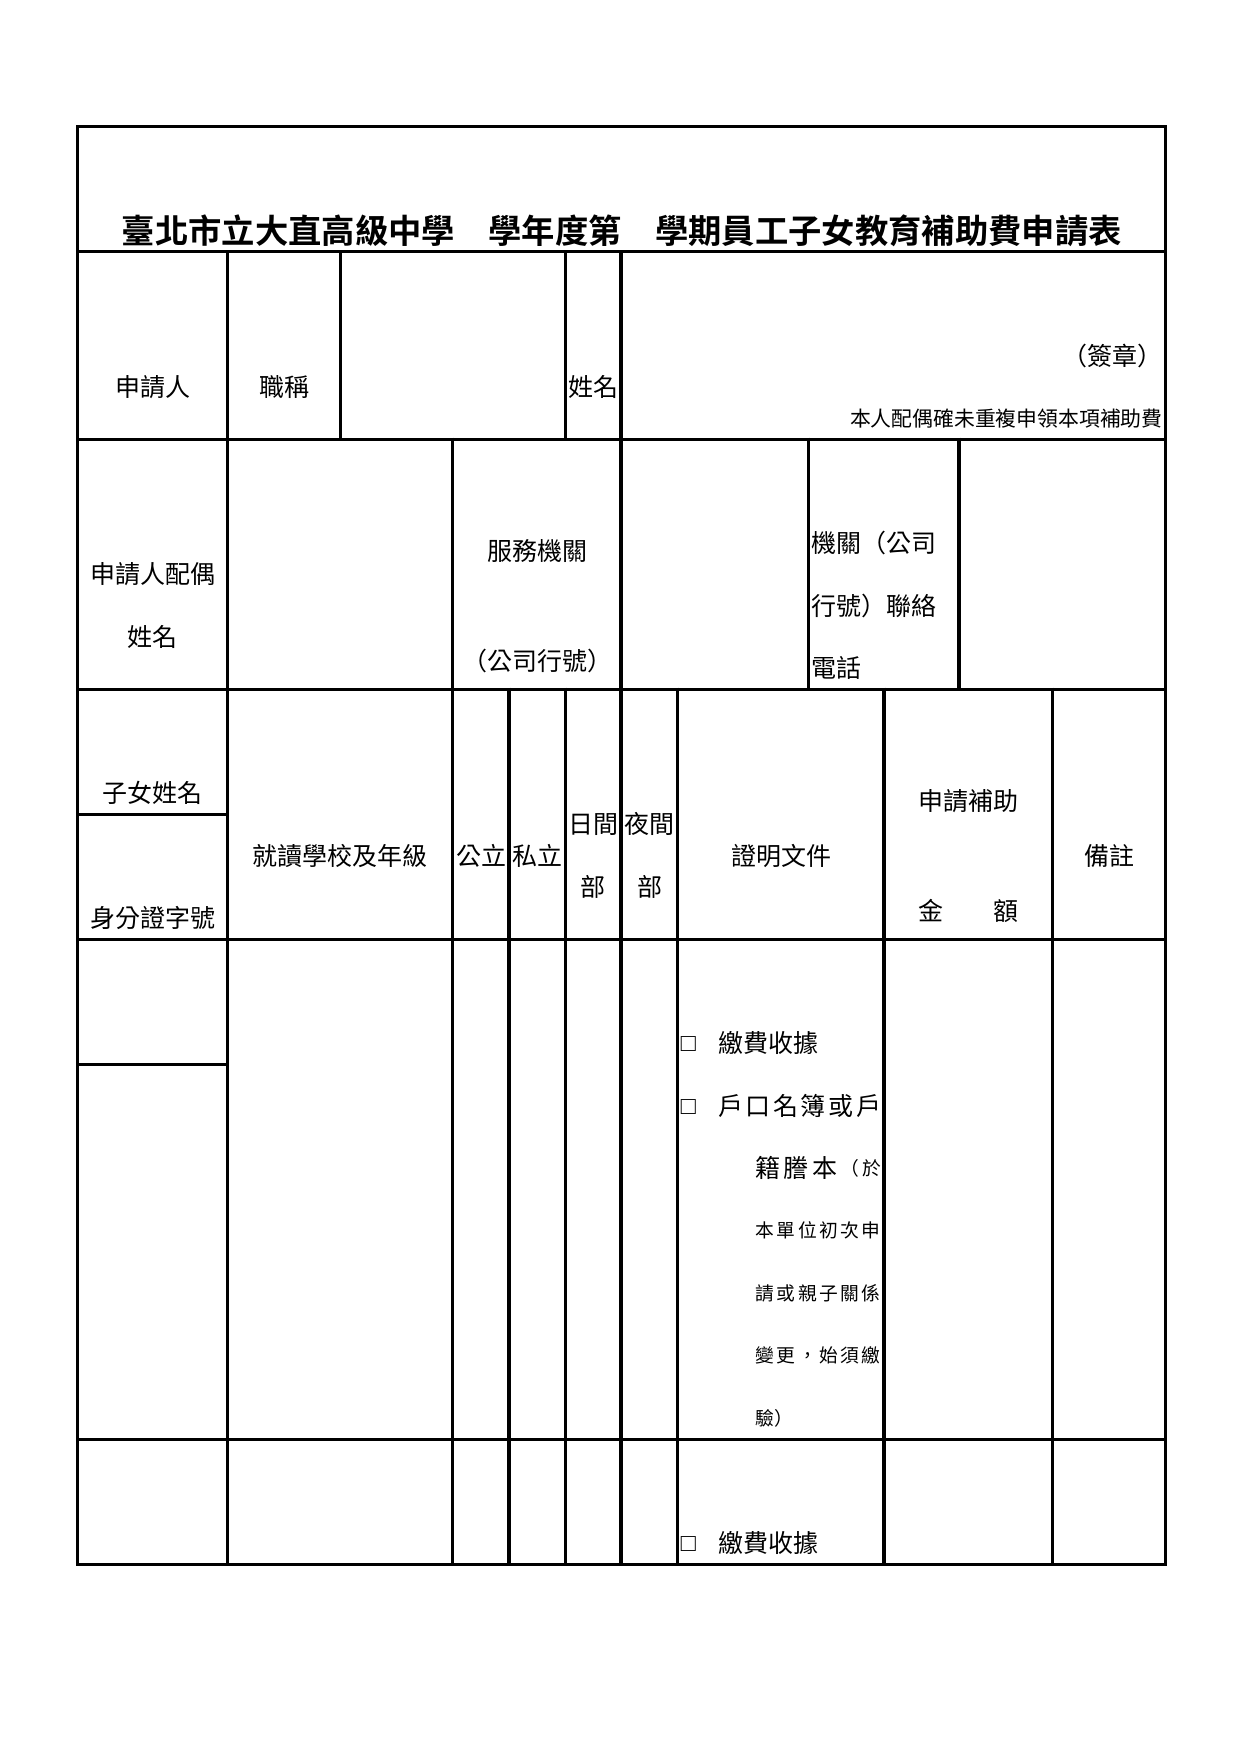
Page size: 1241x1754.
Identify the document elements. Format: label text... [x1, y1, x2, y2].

table_cell 申請人 [79, 253, 226, 438]
table_cell [567, 1441, 619, 1563]
table_cell [886, 1441, 1051, 1563]
table_cell 服務機關 （公司行號） [454, 441, 619, 688]
table_cell [79, 1441, 226, 1563]
table_cell [342, 253, 564, 438]
table_cell [229, 941, 451, 1438]
table_cell 繳費收據 戶口名簿或戶籍謄本（於本單位初次申請或親子關係變更，始須繳驗） [679, 941, 882, 1438]
table_cell 證明文件 [679, 691, 882, 938]
table_cell [79, 941, 226, 1063]
table_cell 就讀學校及年級 [229, 691, 451, 938]
table_cell [1054, 941, 1164, 1438]
table_cell [511, 941, 564, 1438]
table_cell 夜間部 [623, 691, 676, 938]
table_cell 身分證字號 [79, 816, 226, 938]
table_cell [567, 941, 619, 1438]
table_cell [454, 941, 507, 1438]
table_cell 申請人配偶姓名 [79, 441, 226, 688]
table_cell [229, 441, 451, 688]
table_cell [961, 441, 1164, 688]
table_cell 職稱 [229, 253, 339, 438]
table_cell （簽章） 本人配偶確未重複申領本項補助費 [623, 253, 1164, 438]
table_cell 公立 [454, 691, 507, 938]
table_cell 繳費收據 戶口名簿或戶籍謄本（於本單位初次申請或親子關係變更，始須繳驗） [679, 1441, 882, 1563]
table_cell 機關（公司行號）聯絡電話 [810, 441, 957, 688]
table_cell [1054, 1441, 1164, 1563]
table_cell 申請補助 金 額 [886, 691, 1051, 938]
table_cell 子女姓名 [79, 691, 226, 813]
table_cell 備註 [1054, 691, 1164, 938]
table_cell [511, 1441, 564, 1563]
table_cell [623, 1441, 676, 1563]
table_cell [229, 1441, 451, 1563]
table_cell [623, 441, 807, 688]
table_cell 姓名 [567, 253, 619, 438]
table_cell [79, 1066, 226, 1438]
table_cell [454, 1441, 507, 1563]
table_cell [886, 941, 1051, 1438]
table_cell [623, 941, 676, 1438]
table_cell 私立 [511, 691, 564, 938]
table_cell 日間部 [567, 691, 619, 938]
table_header 臺北市立大直高級中學 學年度第 學期員工子女教育補助費申請表 [79, 128, 1164, 250]
